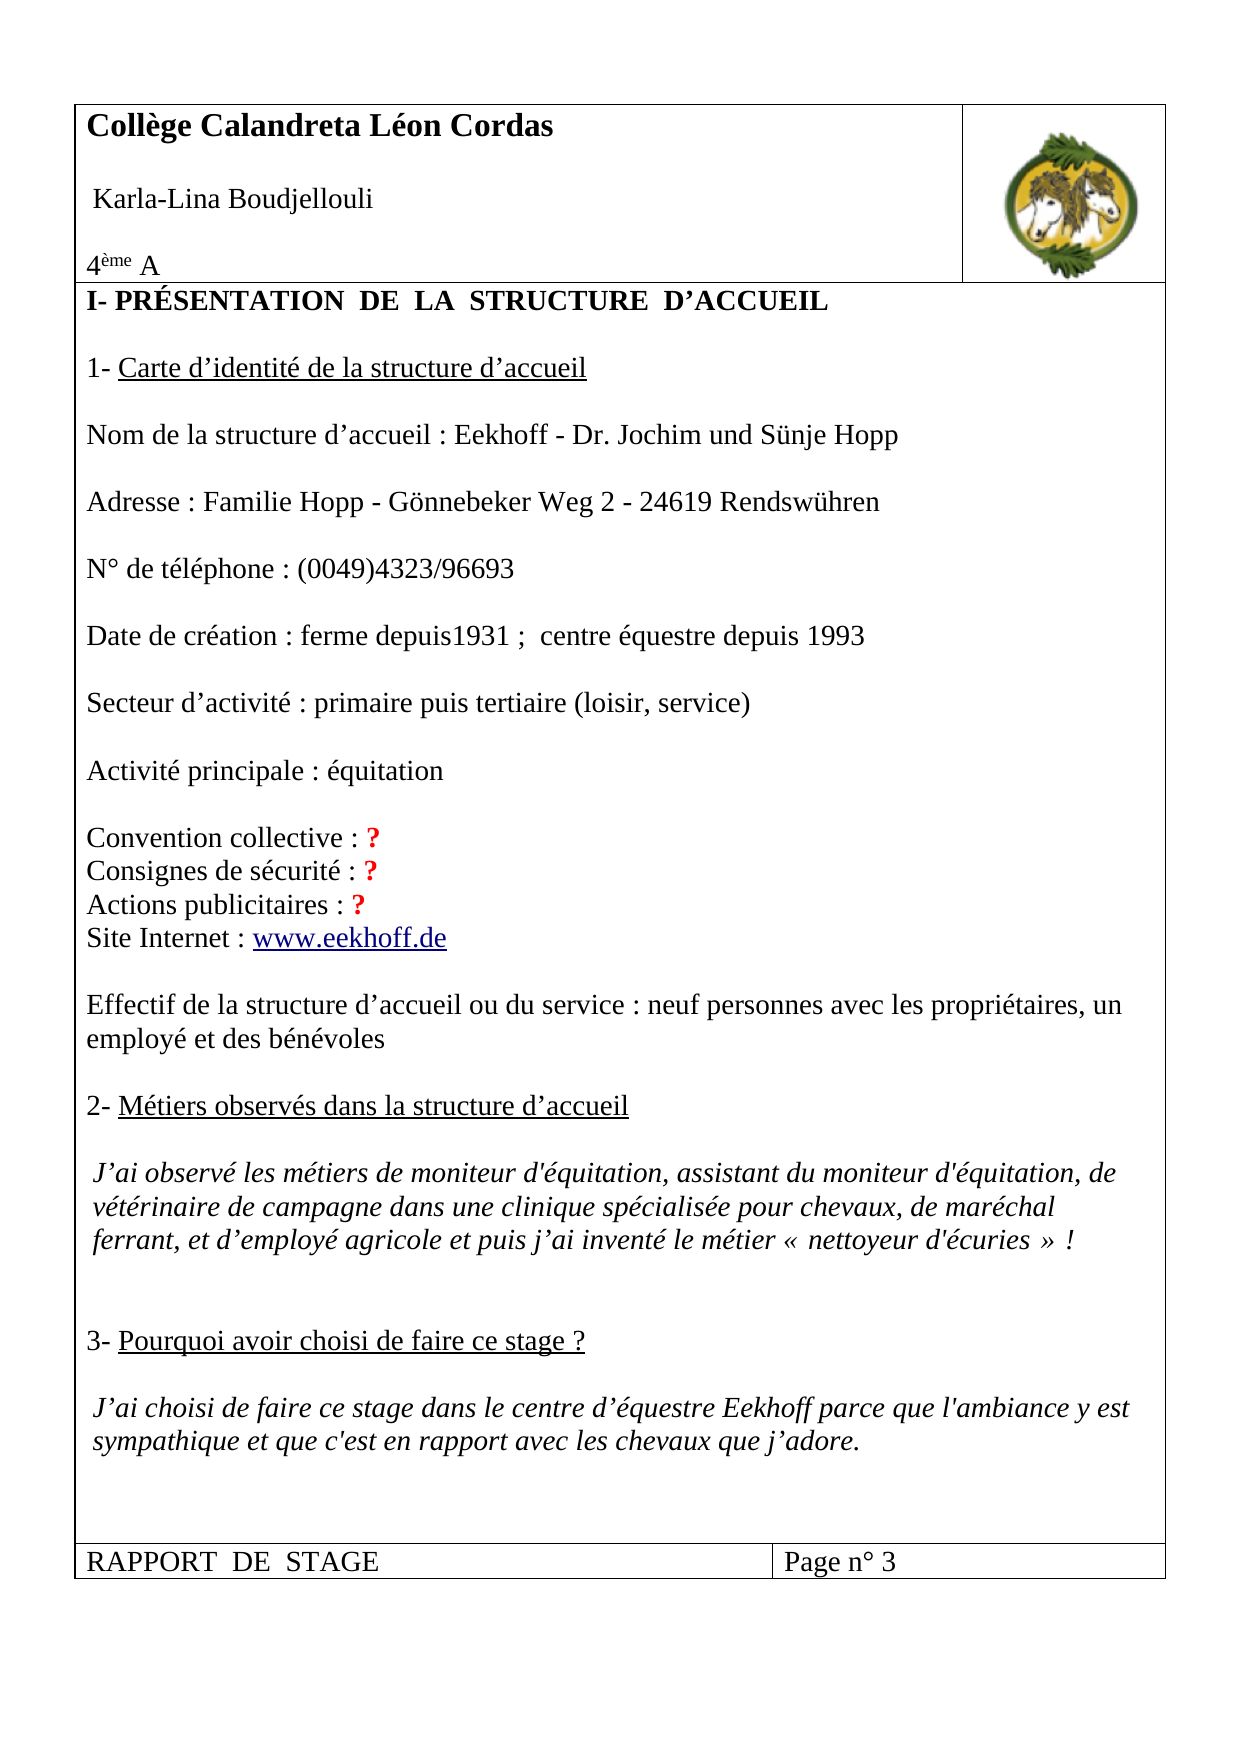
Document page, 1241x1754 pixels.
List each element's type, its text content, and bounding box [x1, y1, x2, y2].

table_header [963, 105, 1165, 282]
table_cell Page n° 3 [773, 1544, 1165, 1578]
table_cell RAPPORT DE STAGE [76, 1544, 772, 1578]
table_cell I- PRÉSENTATION DE LA STRUCTURE D’ACCUEIL 1- Carte d’identité de la structure d’accueil Nom de la structure d’accueil : Eekhoff - Dr. Jochim und Sünje Hopp Adresse : Familie Hopp - Gönnebeker Weg 2 - 24619 Rendswühren N° de téléphone : (0049)4323/96693 Date de création : ferme depuis1931 ; centre équestre depuis 1993 Secteur d’activité : primaire puis tertiaire (loisir, service) Activité principale : équitation Convention collective : ? Consignes de sécurité : ? Actions publicitaires : ? Site Internet : www.eekhoff.de Effectif de la structure d’accueil ou du service : neuf personnes avec les propriétaires, un employé et des bénévoles 2- Métiers observés dans la structure d’accueil J’ai observé les métiers de moniteur d'équitation, assistant du moniteur d'équitation, de vétérinaire de campagne dans une clinique spécialisée pour chevaux, de maréchal ferrant, et d’employé agricole et puis j’ai inventé le métier « nettoyeur d'écuries » ! 3- Pourquoi avoir choisi de faire ce stage ? J’ai choisi de faire ce stage dans le centre d’équestre Eekhoff parce que l'ambiance y est sympathique et que c'est en rapport avec les chevaux que j’adore. [76, 283, 1165, 1543]
table_header Collège Calandreta Léon Cordas Karla-Lina Boudjellouli 4ème A [76, 105, 962, 282]
